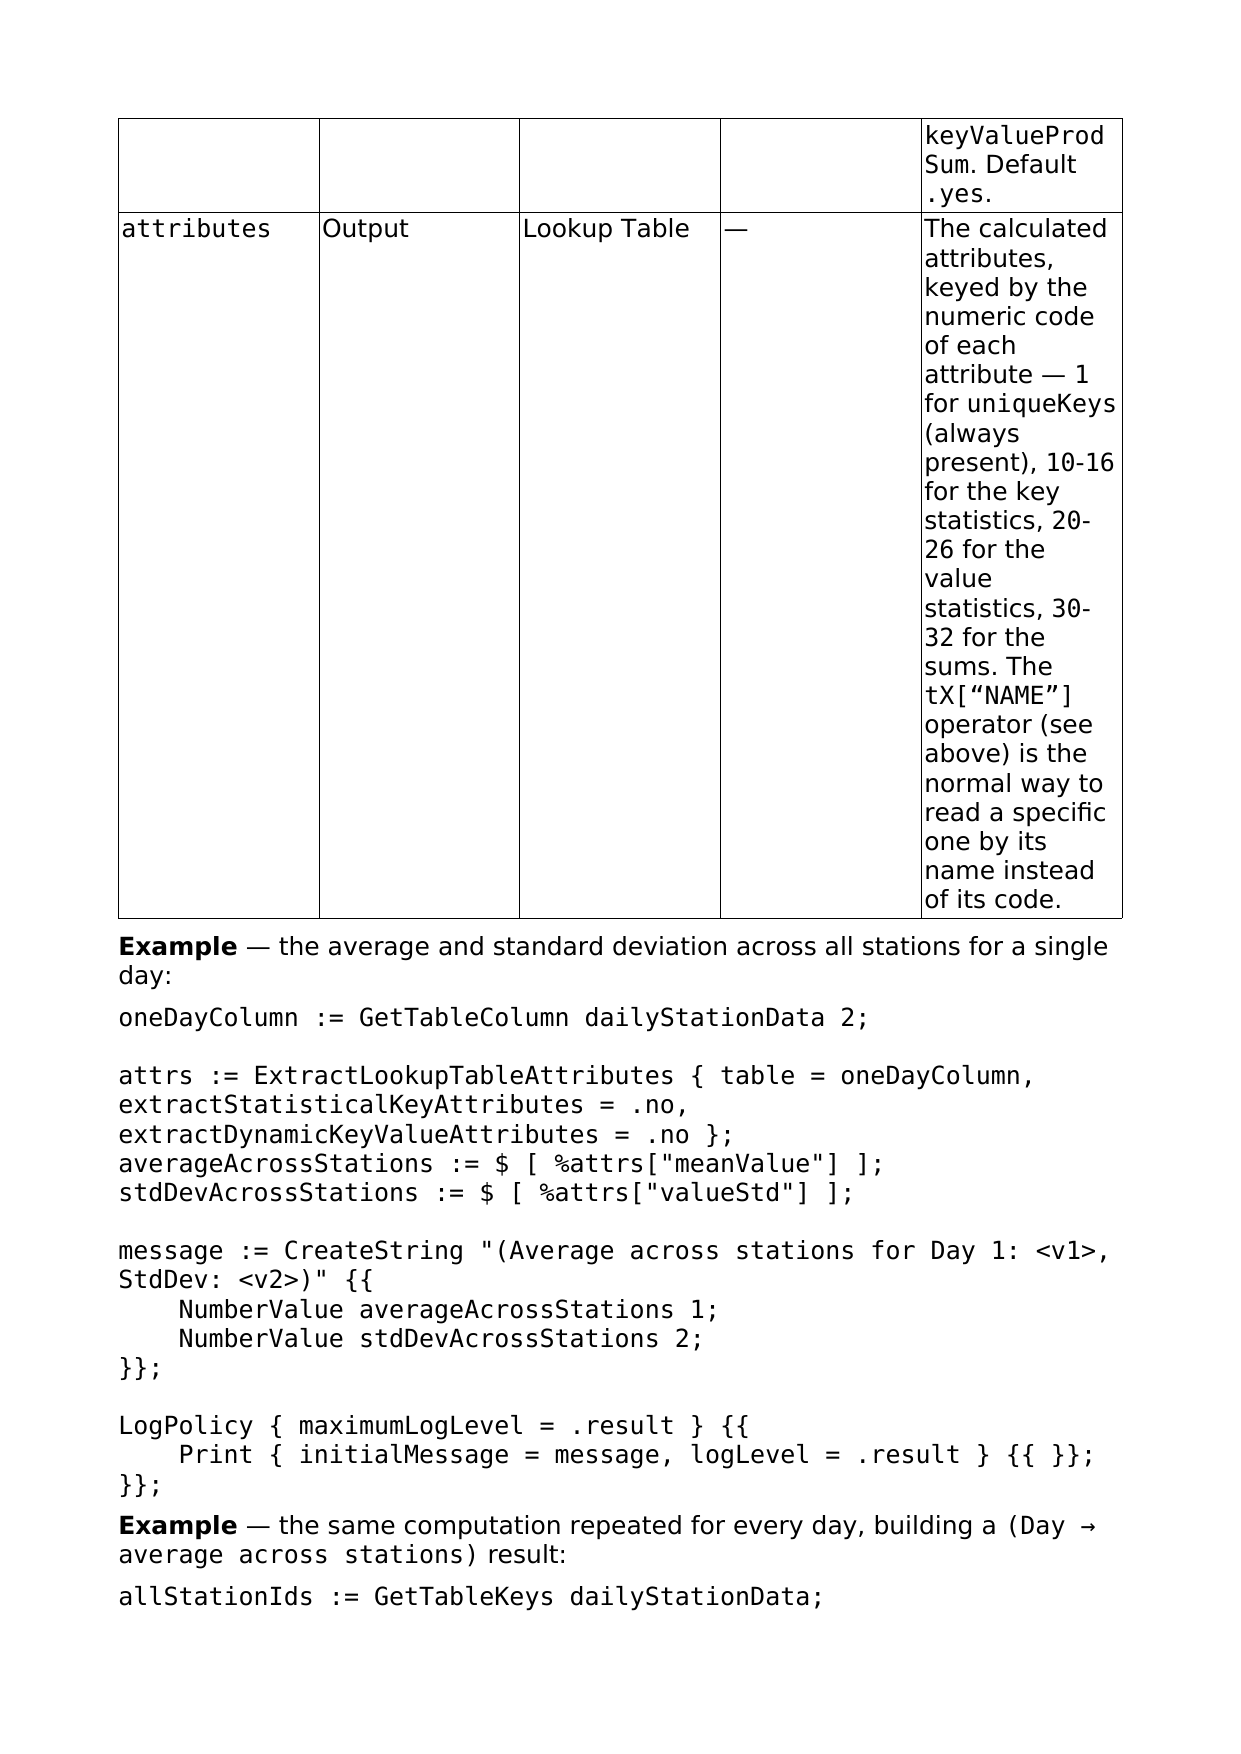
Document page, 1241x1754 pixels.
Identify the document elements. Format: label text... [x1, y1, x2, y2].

table_cell [119, 119, 319, 212]
table_cell Lookup Table [520, 213, 720, 917]
table_cell attributes [119, 213, 319, 917]
text oneDayColumn := GetTableColumn dailyStationData 2; attrs := ExtractLookupTableAttributes { table = oneDayColumn, extractStatisticalKeyAttributes = .no, extractDynamicKeyValueAttributes = .no }; averageAcrossStations := $ [ %attrs["meanValue"] ]; stdDevAcrossStations := $ [ %attrs["valueStd"] ]; message := CreateString "(Average across stations for Day 1: <v1>, StdDev: <v2>)" {{ NumberValue averageAcrossStations 1; NumberValue stdDevAcrossStations 2; }}; LogPolicy { maximumLogLevel = .result } {{ Print { initialMessage = message, logLevel = .result } {{ }}; }}; [118, 1003, 1122, 1499]
table_cell [520, 119, 720, 212]
text allStationIds := GetTableKeys dailyStationData; [118, 1582, 1122, 1611]
table_cell Output [320, 213, 519, 917]
table_cell [320, 119, 519, 212]
table_cell keyValueProdSum. Default .yes. [922, 119, 1122, 212]
table_cell — [721, 213, 921, 917]
text Example — the same computation repeated for every day, building a (Day → average across stations) result: [118, 1511, 1122, 1569]
table_cell The calculated attributes, keyed by the numeric code of each attribute — 1 for uniqueKeys (always present), 10-16 for the key statistics, 20-26 for the value statistics, 30-32 for the sums. The tX[“NAME”] operator (see above) is the normal way to read a specific one by its name instead of its code. [922, 213, 1122, 917]
table_cell [721, 119, 921, 212]
text Example — the average and standard deviation across all stations for a single day: [118, 932, 1122, 991]
